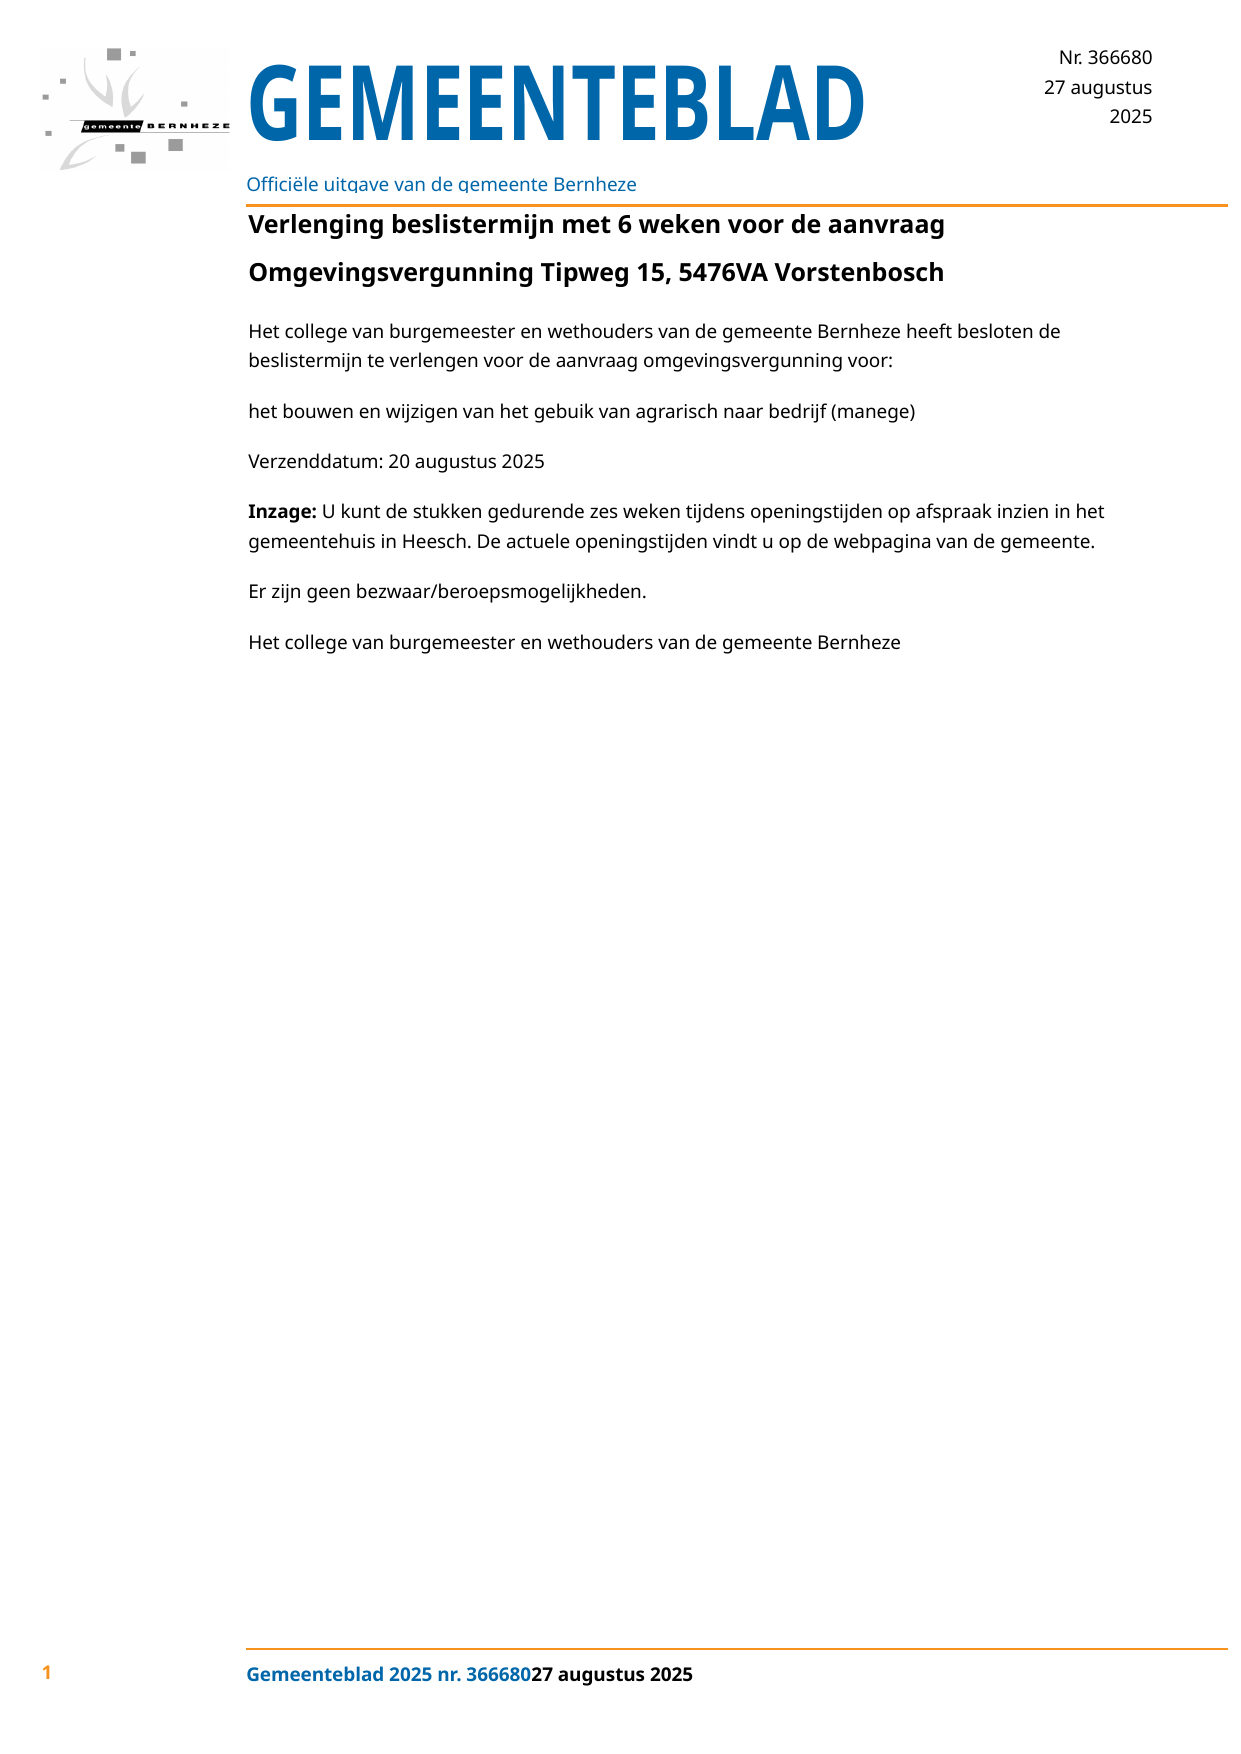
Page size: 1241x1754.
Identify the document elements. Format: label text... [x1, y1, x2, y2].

text Er zijn geen bezwaar/beroepsmogelijkheden. [248, 579, 1152, 604]
picture [41, 47, 231, 172]
text Verlenging beslistermijn met 6 weken voor de aanvraag Omgevingsvergunning Tipweg 15, 5476VA Vorstenbosch [248, 207, 1152, 288]
text Het college van burgemeester en wethouders van de gemeente Bernheze [248, 629, 1152, 655]
text Het college van burgemeester en wethouders van de gemeente Bernheze heeft besloten de beslistermijn te verlengen voor de aanvraag omgevingsvergunning voor: [248, 318, 1152, 373]
text Inzage: U kunt de stukken gedurende zes weken tijdens openingstijden op afspraak inzien in het gemeentehuis in Heesch. De actuele openingstijden vindt u op de webpagina van de gemeente. [248, 499, 1152, 554]
text Verzenddatum: 20 augustus 2025 [248, 448, 1152, 474]
text het bouwen en wijzigen van het gebuik van agrarisch naar bedrijf (manege) [248, 398, 1152, 424]
